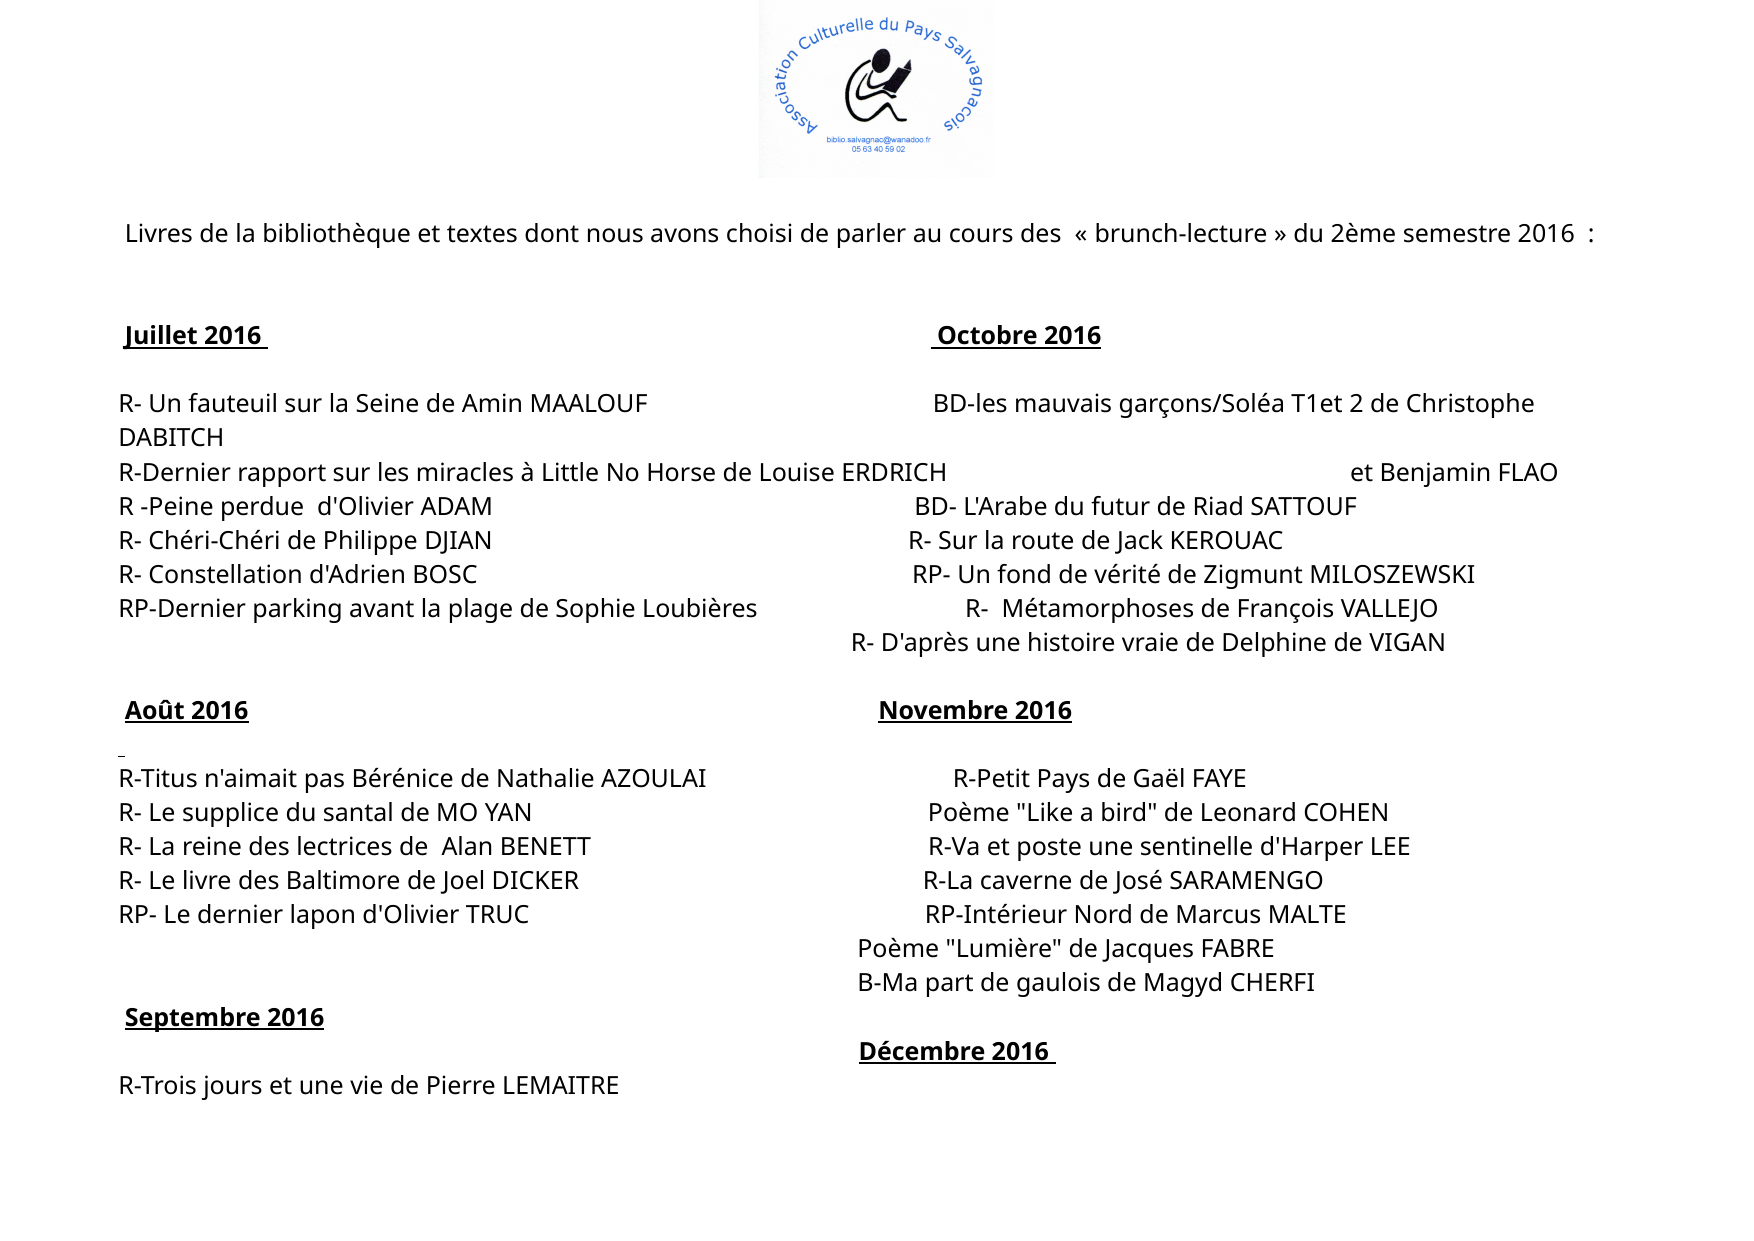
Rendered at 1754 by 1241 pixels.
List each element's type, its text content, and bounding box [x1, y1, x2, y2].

text Août 2016 Novembre 2016 [118, 693, 1636, 727]
text B-Ma part de gaulois de Magyd CHERFI [118, 965, 1636, 999]
text R -Peine perdue d'Olivier ADAM BD- L'Arabe du futur de Riad SATTOUF [118, 488, 1636, 522]
text Décembre 2016 [118, 1033, 1636, 1067]
text R- Le livre des Baltimore de Joel DICKER R-La caverne de José SARAMENGO [118, 863, 1636, 897]
text R-Trois jours et une vie de Pierre LEMAITRE [118, 1067, 1636, 1101]
text R-Titus n'aimait pas Bérénice de Nathalie AZOULAI R-Petit Pays de Gaël FAYE [118, 761, 1636, 795]
text R- Constellation d'Adrien BOSC RP- Un fond de vérité de Zigmunt MILOSZEWSKI [118, 556, 1636, 590]
text RP- Le dernier lapon d'Olivier TRUC RP-Intérieur Nord de Marcus MALTE [118, 897, 1636, 931]
text R- D'après une histoire vraie de Delphine de VIGAN [118, 624, 1636, 658]
text R- Le supplice du santal de MO YAN Poème "Like a bird" de Leonard COHEN [118, 795, 1636, 829]
text Juillet 2016 Octobre 2016 [118, 318, 1636, 352]
text R- Un fauteuil sur la Seine de Amin MAALOUF BD-les mauvais garçons/Soléa T1et 2 de Christophe DABITCH [118, 386, 1636, 454]
text Septembre 2016 [118, 999, 1636, 1033]
picture [758, 0, 995, 178]
text R- La reine des lectrices de Alan BENETT R-Va et poste une sentinelle d'Harper LEE [118, 829, 1636, 863]
text RP-Dernier parking avant la plage de Sophie Loubières R- Métamorphoses de François VALLEJO [118, 590, 1636, 624]
text Poème "Lumière" de Jacques FABRE [118, 931, 1636, 965]
text Livres de la bibliothèque et textes dont nous avons choisi de parler au cours des « brunch-lecture » du 2ème semestre 2016 : [118, 216, 1636, 250]
text R- Chéri-Chéri de Philippe DJIAN R- Sur la route de Jack KEROUAC [118, 522, 1636, 556]
text R-Dernier rapport sur les miracles à Little No Horse de Louise ERDRICH et Benjamin FLAO [118, 454, 1636, 488]
